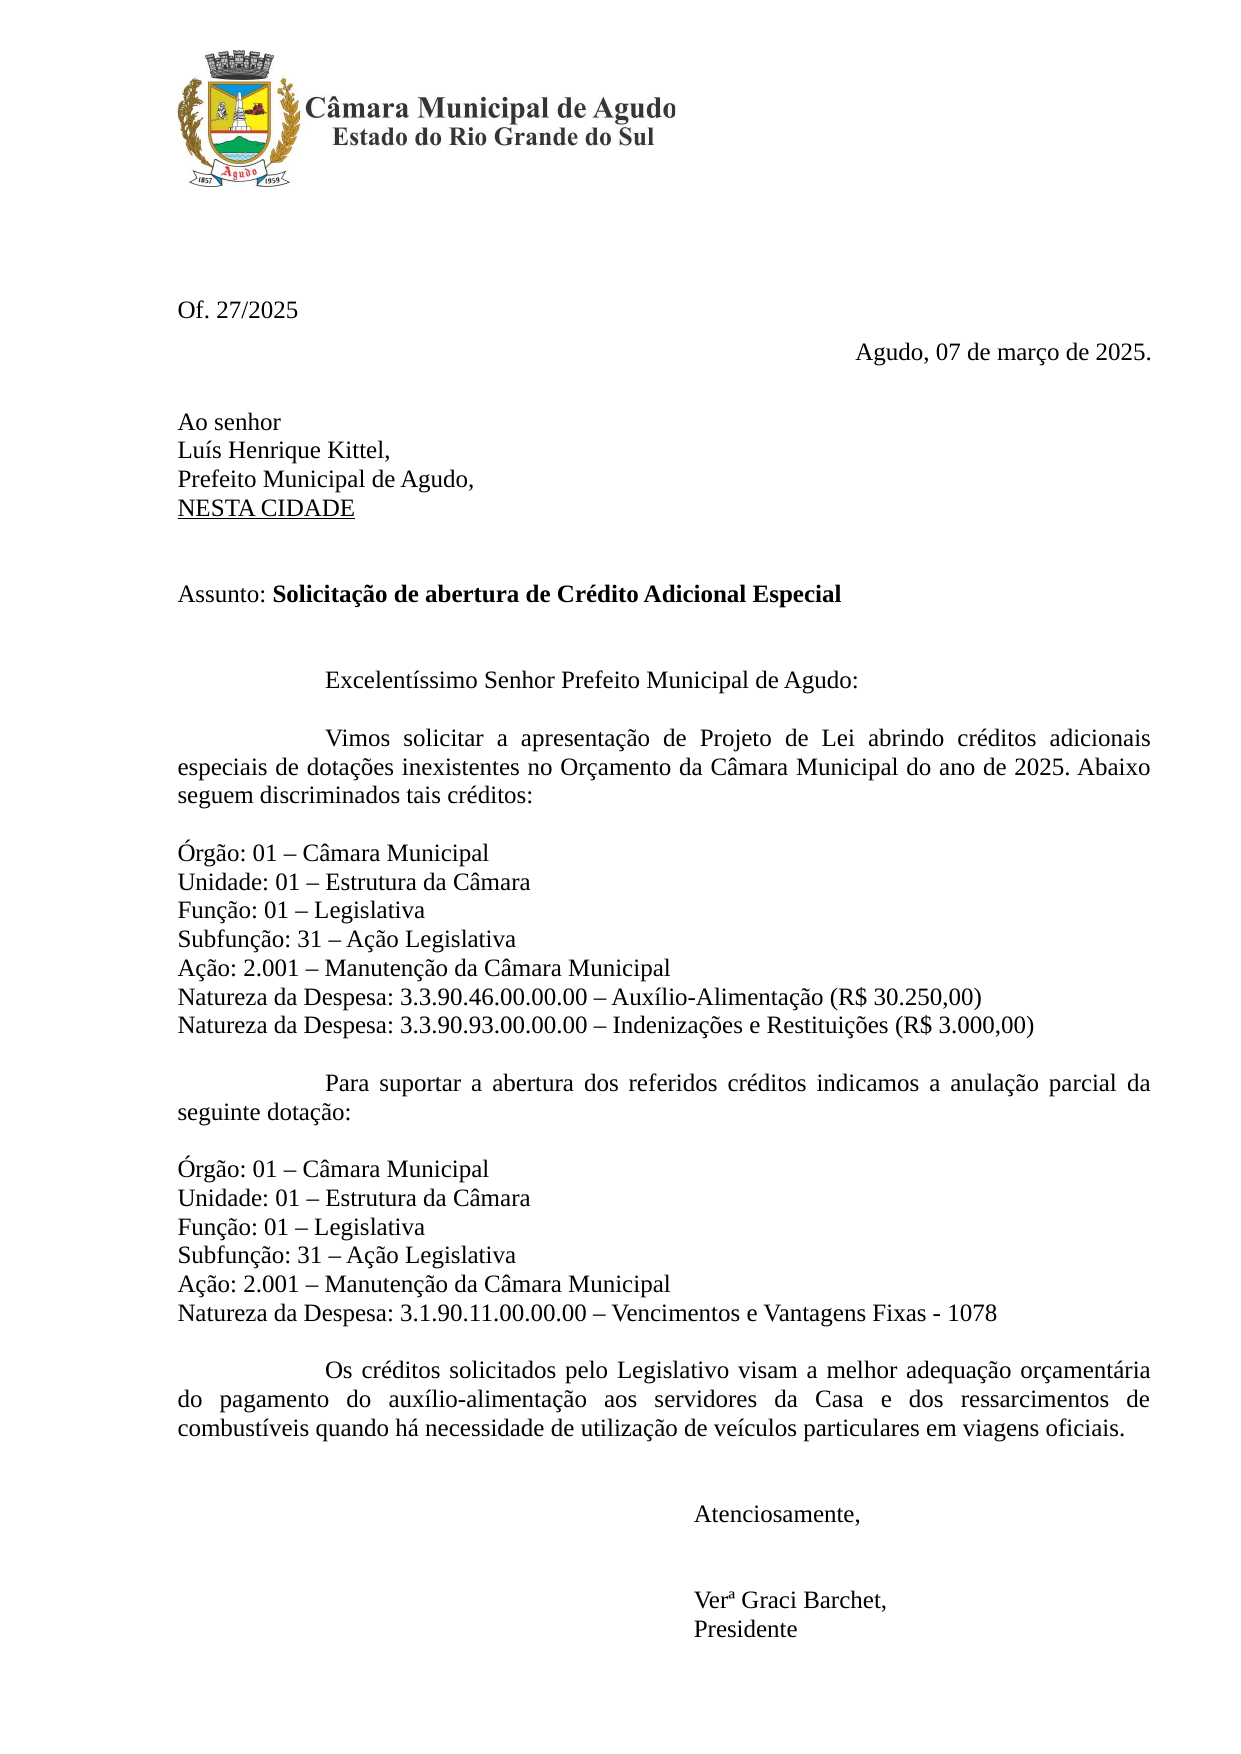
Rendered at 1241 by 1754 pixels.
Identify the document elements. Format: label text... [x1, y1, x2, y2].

picture [177, 50, 676, 187]
text Ação: 2.001 – Manutenção da Câmara Municipal [177, 1269, 1152, 1298]
text Natureza da Despesa: 3.1.90.11.00.00.00 – Vencimentos e Vantagens Fixas - 1078 [177, 1298, 1152, 1327]
text Natureza da Despesa: 3.3.90.46.00.00.00 – Auxílio-Alimentação (R$ 30.250,00) [177, 982, 1152, 1010]
text Vimos solicitar a apresentação de Projeto de Lei abrindo créditos adicionais especiais de dotações inexistentes no Orçamento da Câmara Municipal do ano de 2025. Abaixo seguem discriminados tais créditos: [177, 723, 1152, 809]
text Os créditos solicitados pelo Legislativo visam a melhor adequação orçamentária do pagamento do auxílio-alimentação aos servidores da Casa e dos ressarcimentos de combustíveis quando há necessidade de utilização de veículos particulares em viagens oficiais. [177, 1355, 1152, 1442]
text Para suportar a abertura dos referidos créditos indicamos a anulação parcial da seguinte dotação: [177, 1068, 1152, 1125]
text Natureza da Despesa: 3.3.90.93.00.00.00 – Indenizações e Restituições (R$ 3.000,00) [177, 1010, 1152, 1039]
text NESTA CIDADE [177, 493, 1152, 522]
text Of. 27/2025 [177, 295, 1152, 324]
text Presidente [546, 1614, 1152, 1643]
text Órgão: 01 – Câmara Municipal [177, 1154, 1152, 1183]
text Verª Graci Barchet, [546, 1585, 1152, 1614]
text Unidade: 01 – Estrutura da Câmara [177, 867, 1152, 895]
text Subfunção: 31 – Ação Legislativa [177, 1240, 1152, 1269]
text Função: 01 – Legislativa [177, 1212, 1152, 1240]
text Unidade: 01 – Estrutura da Câmara [177, 1183, 1152, 1212]
text Função: 01 – Legislativa [177, 895, 1152, 924]
text Assunto: Solicitação de abertura de Crédito Adicional Especial [177, 579, 1152, 608]
text Prefeito Municipal de Agudo, [177, 464, 1152, 493]
text Agudo, 07 de março de 2025. [177, 337, 1152, 365]
text Atenciosamente, [546, 1499, 1152, 1528]
text Ação: 2.001 – Manutenção da Câmara Municipal [177, 953, 1152, 982]
text Ao senhor [177, 407, 1152, 435]
text Excelentíssimo Senhor Prefeito Municipal de Agudo: [177, 665, 1152, 694]
text Órgão: 01 – Câmara Municipal [177, 838, 1152, 867]
text Subfunção: 31 – Ação Legislativa [177, 924, 1152, 953]
text Luís Henrique Kittel, [177, 435, 1152, 464]
